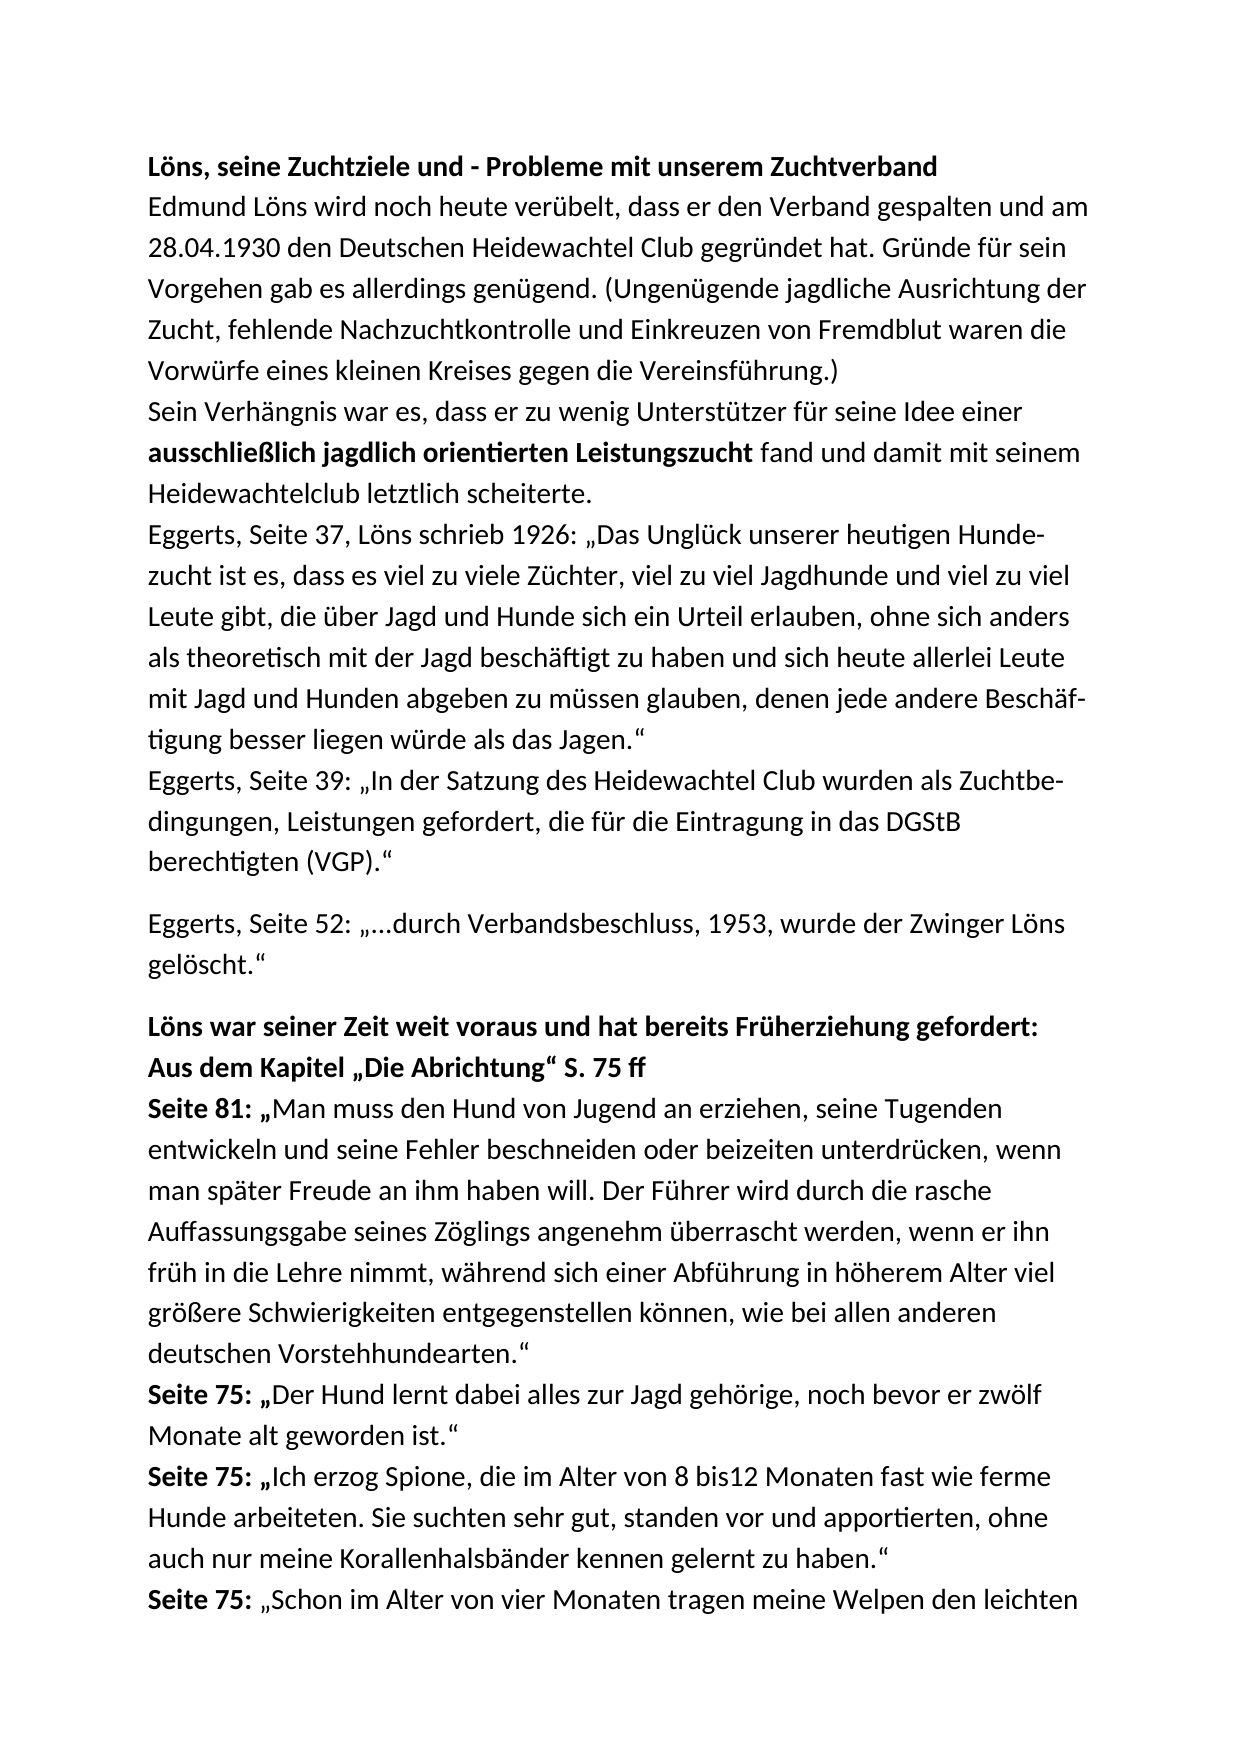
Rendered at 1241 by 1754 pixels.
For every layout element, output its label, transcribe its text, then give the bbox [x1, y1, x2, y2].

text Löns, seine Zuchtziele und - Probleme mit unserem Zuchtverband Edmund Löns wird noch heute verübelt, dass er den Verband gespalten und am 28.04.1930 den Deutschen Heidewachtel Club gegründet hat. Gründe für sein Vorgehen gab es allerdings genügend. (Ungenügende jagdliche Ausrichtung der Zucht, fehlende Nachzuchtkontrolle und Einkreuzen von Fremdblut waren die Vorwürfe eines kleinen Kreises gegen die Vereinsführung.) Sein Verhängnis war es, dass er zu wenig Unterstützer für seine Idee einer ausschließlich jagdlich orientierten Leistungszucht fand und damit mit seinem Heidewachtelclub letztlich scheiterte. Eggerts, Seite 37, Löns schrieb 1926: „Das Unglück unserer heutigen Hunde-zucht ist es, dass es viel zu viele Züchter, viel zu viel Jagdhunde und viel zu viel Leute gibt, die über Jagd und Hunde sich ein Urteil erlauben, ohne sich anders als theoretisch mit der Jagd beschäftigt zu haben und sich heute allerlei Leute mit Jagd und Hunden abgeben zu müssen glauben, denen jede andere Beschäf-tigung besser liegen würde als das Jagen.“ Eggerts, Seite 39: „In der Satzung des Heidewachtel Club wurden als Zuchtbe-dingungen, Leistungen gefordert, die für die Eintragung in das DGStB berechtigten (VGP).“ [148, 148, 1093, 879]
text Eggerts, Seite 52: „...durch Verbandsbeschluss, 1953, wurde der Zwinger Löns gelöscht.“ [148, 905, 1093, 982]
text Löns war seiner Zeit weit voraus und hat bereits Früherziehung gefordert: Aus dem Kapitel „Die Abrichtung“ S. 75 ff Seite 81: „Man muss den Hund von Jugend an erziehen, seine Tugenden entwickeln und seine Fehler beschneiden oder beizeiten unterdrücken, wenn man später Freude an ihm haben will. Der Führer wird durch die rasche Auffassungsgabe seines Zöglings angenehm überrascht werden, wenn er ihn früh in die Lehre nimmt, während sich einer Abführung in höherem Alter viel größere Schwierigkeiten entgegenstellen können, wie bei allen anderen deutschen Vorstehhundearten.“ Seite 75: „Der Hund lernt dabei alles zur Jagd gehörige, noch bevor er zwölf Monate alt geworden ist.“ Seite 75: „Ich erzog Spione, die im Alter von 8 bis12 Monaten fast wie ferme Hunde arbeiteten. Sie suchten sehr gut, standen vor und apportierten, ohne auch nur meine Korallenhalsbänder kennen gelernt zu haben.“ Seite 75: „Schon im Alter von vier Monaten tragen meine Welpen den leichten [148, 1008, 1093, 1617]
